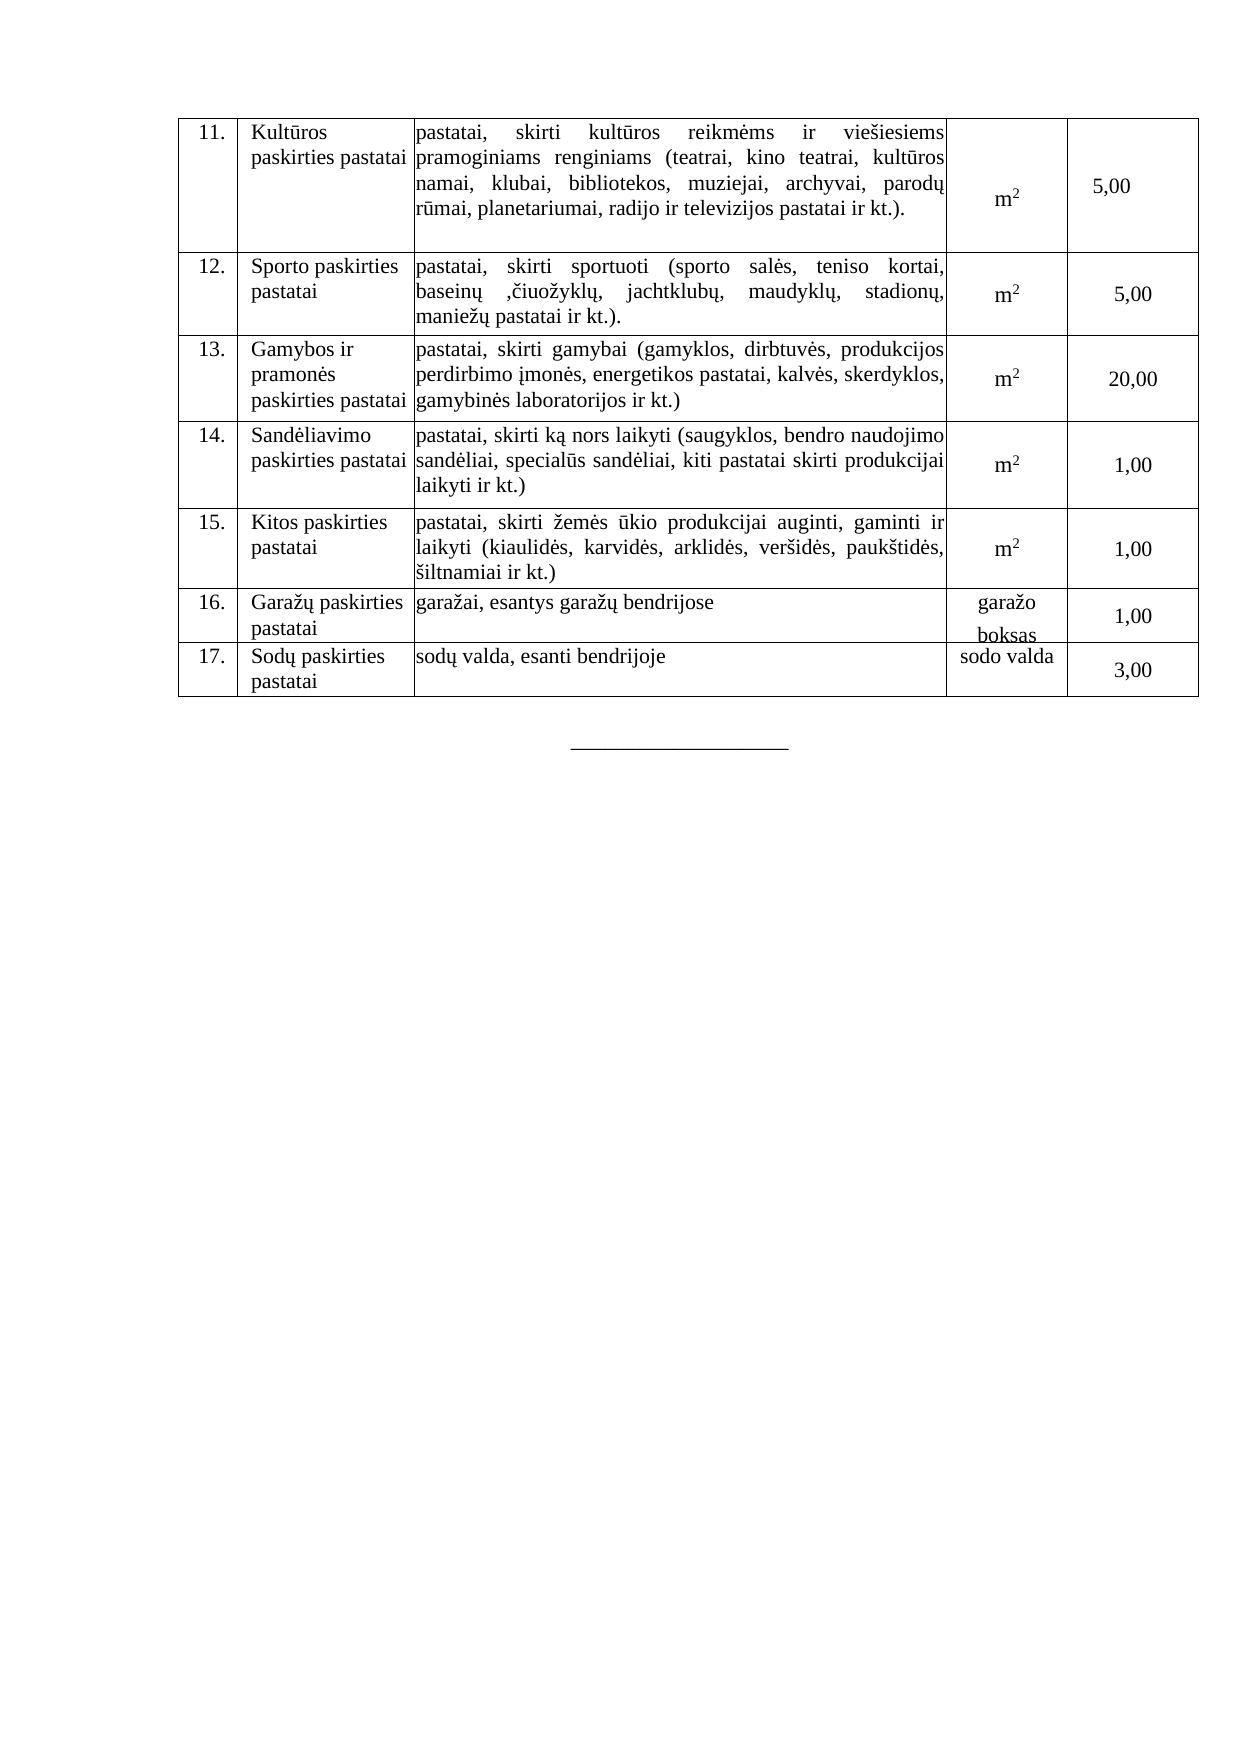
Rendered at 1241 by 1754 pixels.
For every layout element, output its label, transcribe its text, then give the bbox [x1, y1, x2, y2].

table_cell m2 [947, 253, 1067, 335]
table_cell garažo boksas [947, 589, 1067, 642]
table_cell Sodų paskirties pastatai [238, 643, 414, 696]
table_cell 13. [179, 336, 237, 421]
table_cell Kitos paskirties pastatai [238, 509, 414, 588]
table_cell 14. [179, 422, 237, 508]
table_cell 1,00 [1068, 589, 1198, 642]
table_cell m2 [947, 422, 1067, 508]
table_cell Gamybos ir pramonės paskirties pastatai [238, 336, 414, 421]
table_cell Sandėliavimo paskirties pastatai [238, 422, 414, 508]
table_header 5,00 [1068, 119, 1198, 252]
table_cell pastatai, skirti gamybai (gamyklos, dirbtuvės, produkcijos perdirbimo įmonės, energetikos pastatai, kalvės, skerdyklos, gamybinės laboratorijos ir kt.) [415, 336, 946, 421]
table_cell 12. [179, 253, 237, 335]
table_cell sodo valda [947, 643, 1067, 696]
table_cell 20,00 [1068, 336, 1198, 421]
table_header m2 [947, 119, 1067, 252]
table_cell 1,00 [1068, 509, 1198, 588]
table_cell 15. [179, 509, 237, 588]
table_cell pastatai, skirti sportuoti (sporto salės, teniso kortai, baseinų ,čiuožyklų, jachtklubų, maudyklų, stadionų, maniežų pastatai ir kt.). [415, 253, 946, 335]
table_header Kultūros paskirties pastatai [238, 119, 414, 252]
table_header pastatai, skirti kultūros reikmėms ir viešiesiems pramoginiams renginiams (teatrai, kino teatrai, kultūros namai, klubai, bibliotekos, muziejai, archyvai, parodų rūmai, planetariumai, radijo ir televizijos pastatai ir kt.). [415, 119, 946, 252]
table_cell 17. [179, 643, 237, 696]
table_cell pastatai, skirti ką nors laikyti (saugyklos, bendro naudojimo sandėliai, specialūs sandėliai, kiti pastatai skirti produkcijai laikyti ir kt.) [415, 422, 946, 508]
table_cell sodų valda, esanti bendrijoje [415, 643, 946, 696]
table_cell Sporto paskirties pastatai [238, 253, 414, 335]
table_cell 5,00 [1068, 253, 1198, 335]
table_cell garažai, esantys garažų bendrijose [415, 589, 946, 642]
table_header 11. [179, 119, 237, 252]
table_cell m2 [947, 336, 1067, 421]
table_cell m2 [947, 509, 1067, 588]
table_cell Garažų paskirties pastatai [238, 589, 414, 642]
table_cell 3,00 [1068, 643, 1198, 696]
table_cell 1,00 [1068, 422, 1198, 508]
text ___________________ [177, 726, 1181, 752]
table_cell 16. [179, 589, 237, 642]
table_cell pastatai, skirti žemės ūkio produkcijai auginti, gaminti ir laikyti (kiaulidės, karvidės, arklidės, veršidės, paukštidės, šiltnamiai ir kt.) [415, 509, 946, 588]
